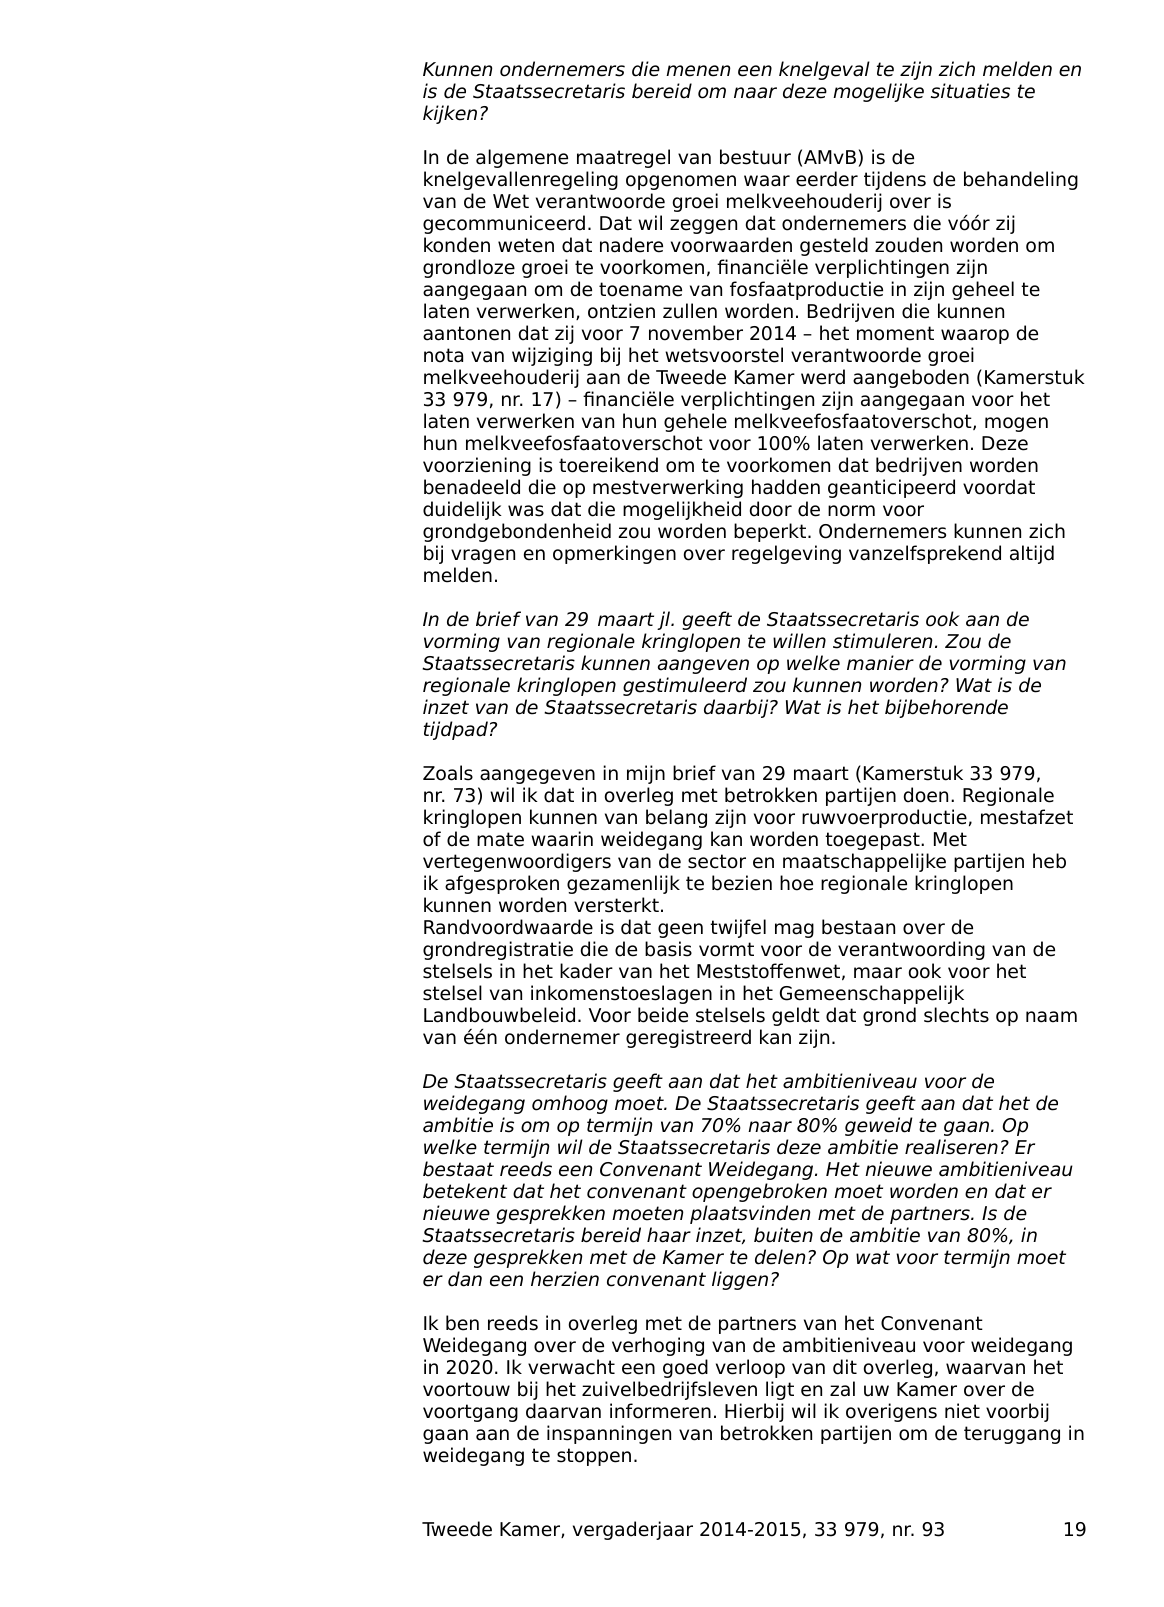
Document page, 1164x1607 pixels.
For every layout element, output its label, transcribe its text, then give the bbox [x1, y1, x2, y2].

text In de algemene maatregel van bestuur (AMvB) is de knelgevallenregeling opgenomen waar eerder tijdens de behandeling van de Wet verantwoorde groei melkveehouderij over is gecommuniceerd. Dat wil zeggen dat ondernemers die vóór zij konden weten dat nadere voorwaarden gesteld zouden worden om grondloze groei te voorkomen, financiële verplichtingen zijn aangegaan om de toename van fosfaatproductie in zijn geheel te laten verwerken, ontzien zullen worden. Bedrijven die kunnen aantonen dat zij voor 7 november 2014 – het moment waarop de nota van wijziging bij het wetsvoorstel verantwoorde groei melkveehouderij aan de Tweede Kamer werd aangeboden (Kamerstuk 33 979, nr. 17) – financiële verplichtingen zijn aangegaan voor het laten verwerken van hun gehele melkveefosfaatoverschot, mogen hun melkveefosfaatoverschot voor 100% laten verwerken. Deze voorziening is toereikend om te voorkomen dat bedrijven worden benadeeld die op mestverwerking hadden geanticipeerd voordat duidelijk was dat die mogelijkheid door de norm voor grondgebondenheid zou worden beperkt. Ondernemers kunnen zich bij vragen en opmerkingen over regelgeving vanzelfsprekend altijd melden. [422, 147, 1087, 587]
text Randvoordwaarde is dat geen twijfel mag bestaan over de grondregistratie die de basis vormt voor de verantwoording van de stelsels in het kader van het Meststoffenwet, maar ook voor het stelsel van inkomenstoeslagen in het Gemeenschappelijk Landbouwbeleid. Voor beide stelsels geldt dat grond slechts op naam van één ondernemer geregistreerd kan zijn. [422, 917, 1087, 1049]
text Kunnen ondernemers die menen een knelgeval te zijn zich melden en is de Staatssecretaris bereid om naar deze mogelijke situaties te kijken? [422, 59, 1087, 125]
text In de brief van 29 maart jl. geeft de Staatssecretaris ook aan de vorming van regionale kringlopen te willen stimuleren. Zou de Staatssecretaris kunnen aangeven op welke manier de vorming van regionale kringlopen gestimuleerd zou kunnen worden? Wat is de inzet van de Staatssecretaris daarbij? Wat is het bijbehorende tijdpad? [422, 609, 1087, 741]
text Zoals aangegeven in mijn brief van 29 maart (Kamerstuk 33 979, nr. 73) wil ik dat in overleg met betrokken partijen doen. Regionale kringlopen kunnen van belang zijn voor ruwvoerproductie, mestafzet of de mate waarin weidegang kan worden toegepast. Met vertegenwoordigers van de sector en maatschappelijke partijen heb ik afgesproken gezamenlijk te bezien hoe regionale kringlopen kunnen worden versterkt. [422, 763, 1087, 917]
text Ik ben reeds in overleg met de partners van het Convenant Weidegang over de verhoging van de ambitieniveau voor weidegang in 2020. Ik verwacht een goed verloop van dit overleg, waarvan het voortouw bij het zuivelbedrijfsleven ligt en zal uw Kamer over de voortgang daarvan informeren. Hierbij wil ik overigens niet voorbij gaan aan de inspanningen van betrokken partijen om de teruggang in weidegang te stoppen. [422, 1313, 1087, 1467]
text De Staatssecretaris geeft aan dat het ambitieniveau voor de weidegang omhoog moet. De Staatssecretaris geeft aan dat het de ambitie is om op termijn van 70% naar 80% geweid te gaan. Op welke termijn wil de Staatssecretaris deze ambitie realiseren? Er bestaat reeds een Convenant Weidegang. Het nieuwe ambitieniveau betekent dat het convenant opengebroken moet worden en dat er nieuwe gesprekken moeten plaatsvinden met de partners. Is de Staatssecretaris bereid haar inzet, buiten de ambitie van 80%, in deze gesprekken met de Kamer te delen? Op wat voor termijn moet er dan een herzien convenant liggen? [422, 1071, 1087, 1291]
